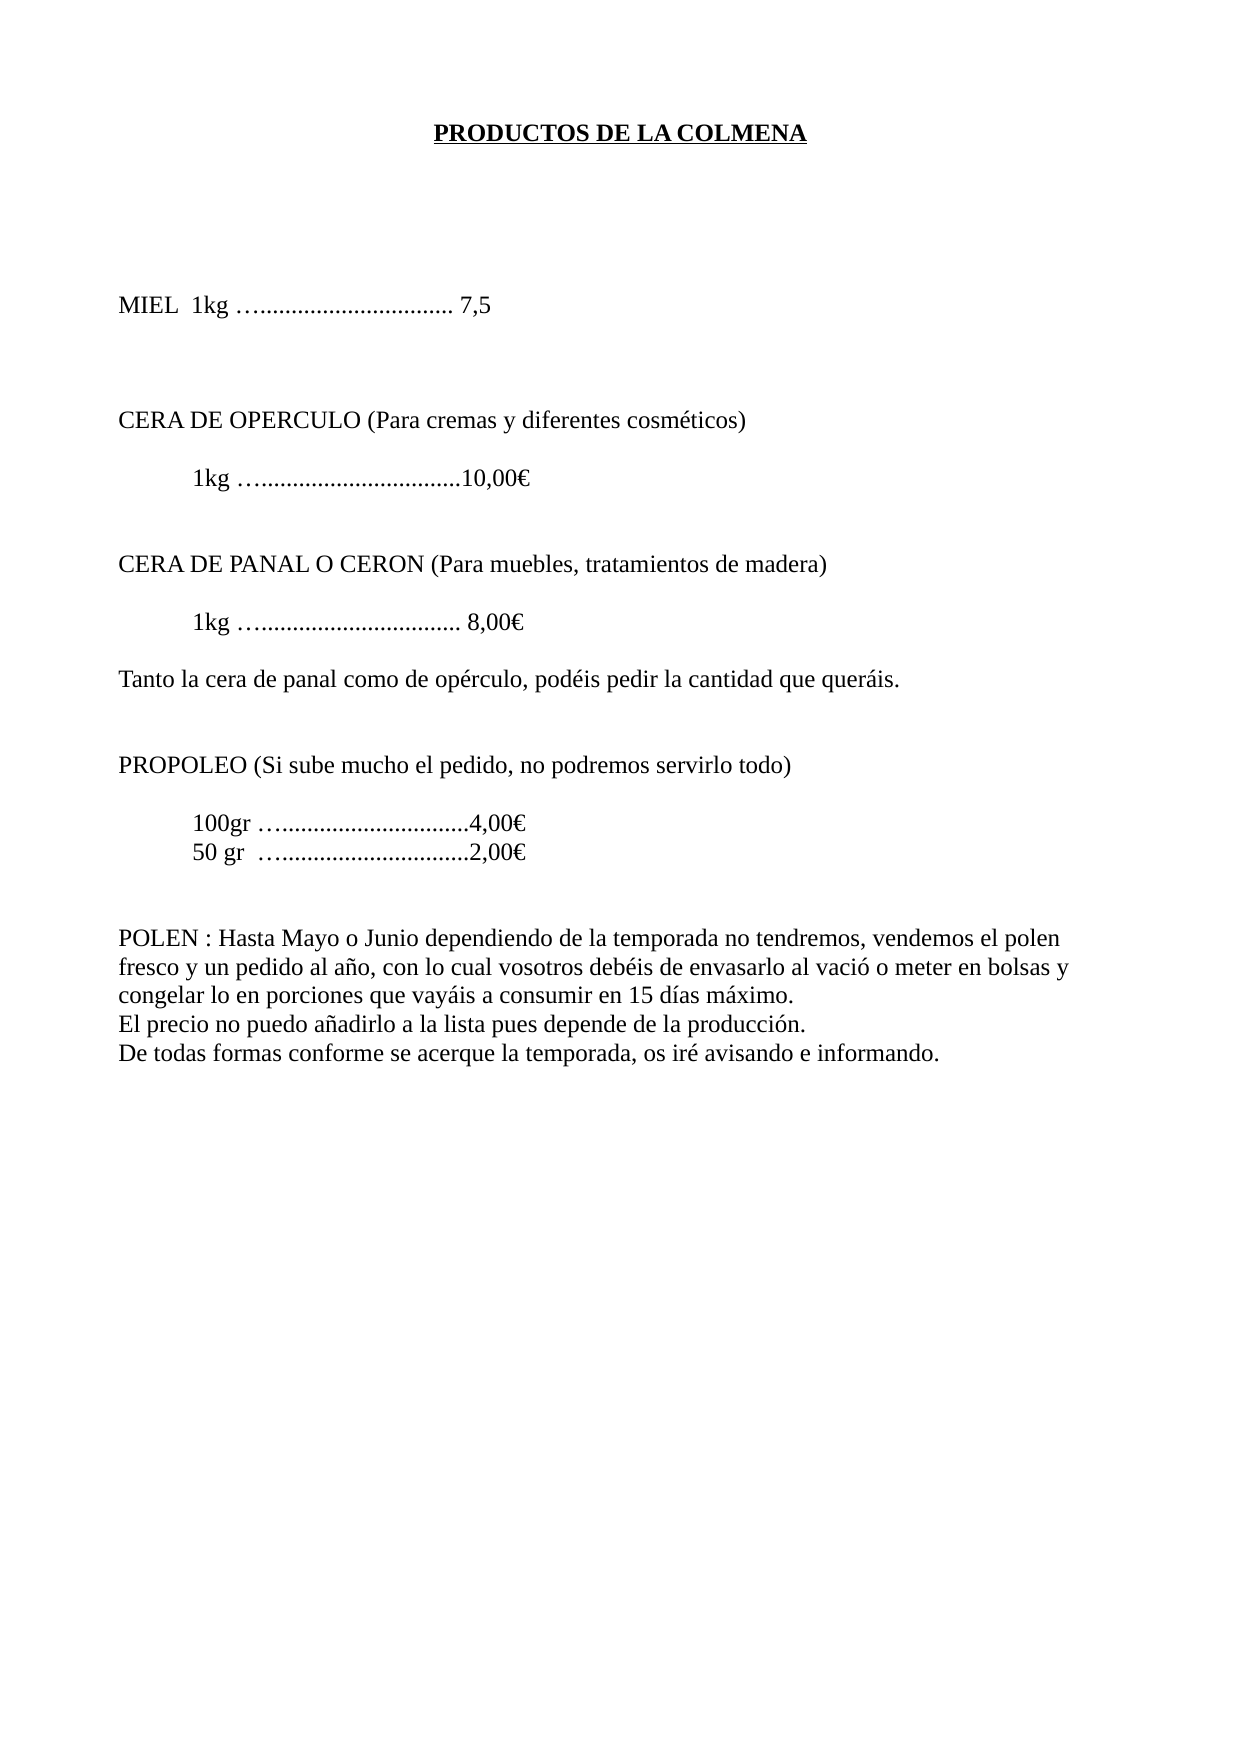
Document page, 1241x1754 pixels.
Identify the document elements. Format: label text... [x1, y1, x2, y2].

text 1kg …................................ 8,00€ [118, 607, 1122, 636]
text 100gr …..............................4,00€ [118, 808, 1122, 837]
text POLEN : Hasta Mayo o Junio dependiendo de la temporada no tendremos, vendemos el polen fresco y un pedido al año, con lo cual vosotros debéis de envasarlo al vació o meter en bolsas y congelar lo en porciones que vayáis a consumir en 15 días máximo. [118, 923, 1122, 1009]
text El precio no puedo añadirlo a la lista pues depende de la producción. [118, 1009, 1122, 1038]
text PRODUCTOS DE LA COLMENA [118, 118, 1122, 147]
text CERA DE PANAL O CERON (Para muebles, tratamientos de madera) [118, 549, 1122, 578]
text MIEL 1kg …............................... 7,5 [118, 291, 1122, 319]
text De todas formas conforme se acerque la temporada, os iré avisando e informando. [118, 1038, 1122, 1067]
text 1kg …................................10,00€ [118, 463, 1122, 492]
text Tanto la cera de panal como de opérculo, podéis pedir la cantidad que queráis. [118, 664, 1122, 693]
text 50 gr …..............................2,00€ [118, 837, 1122, 866]
text PROPOLEO (Si sube mucho el pedido, no podremos servirlo todo) [118, 751, 1122, 779]
text CERA DE OPERCULO (Para cremas y diferentes cosméticos) [118, 406, 1122, 434]
